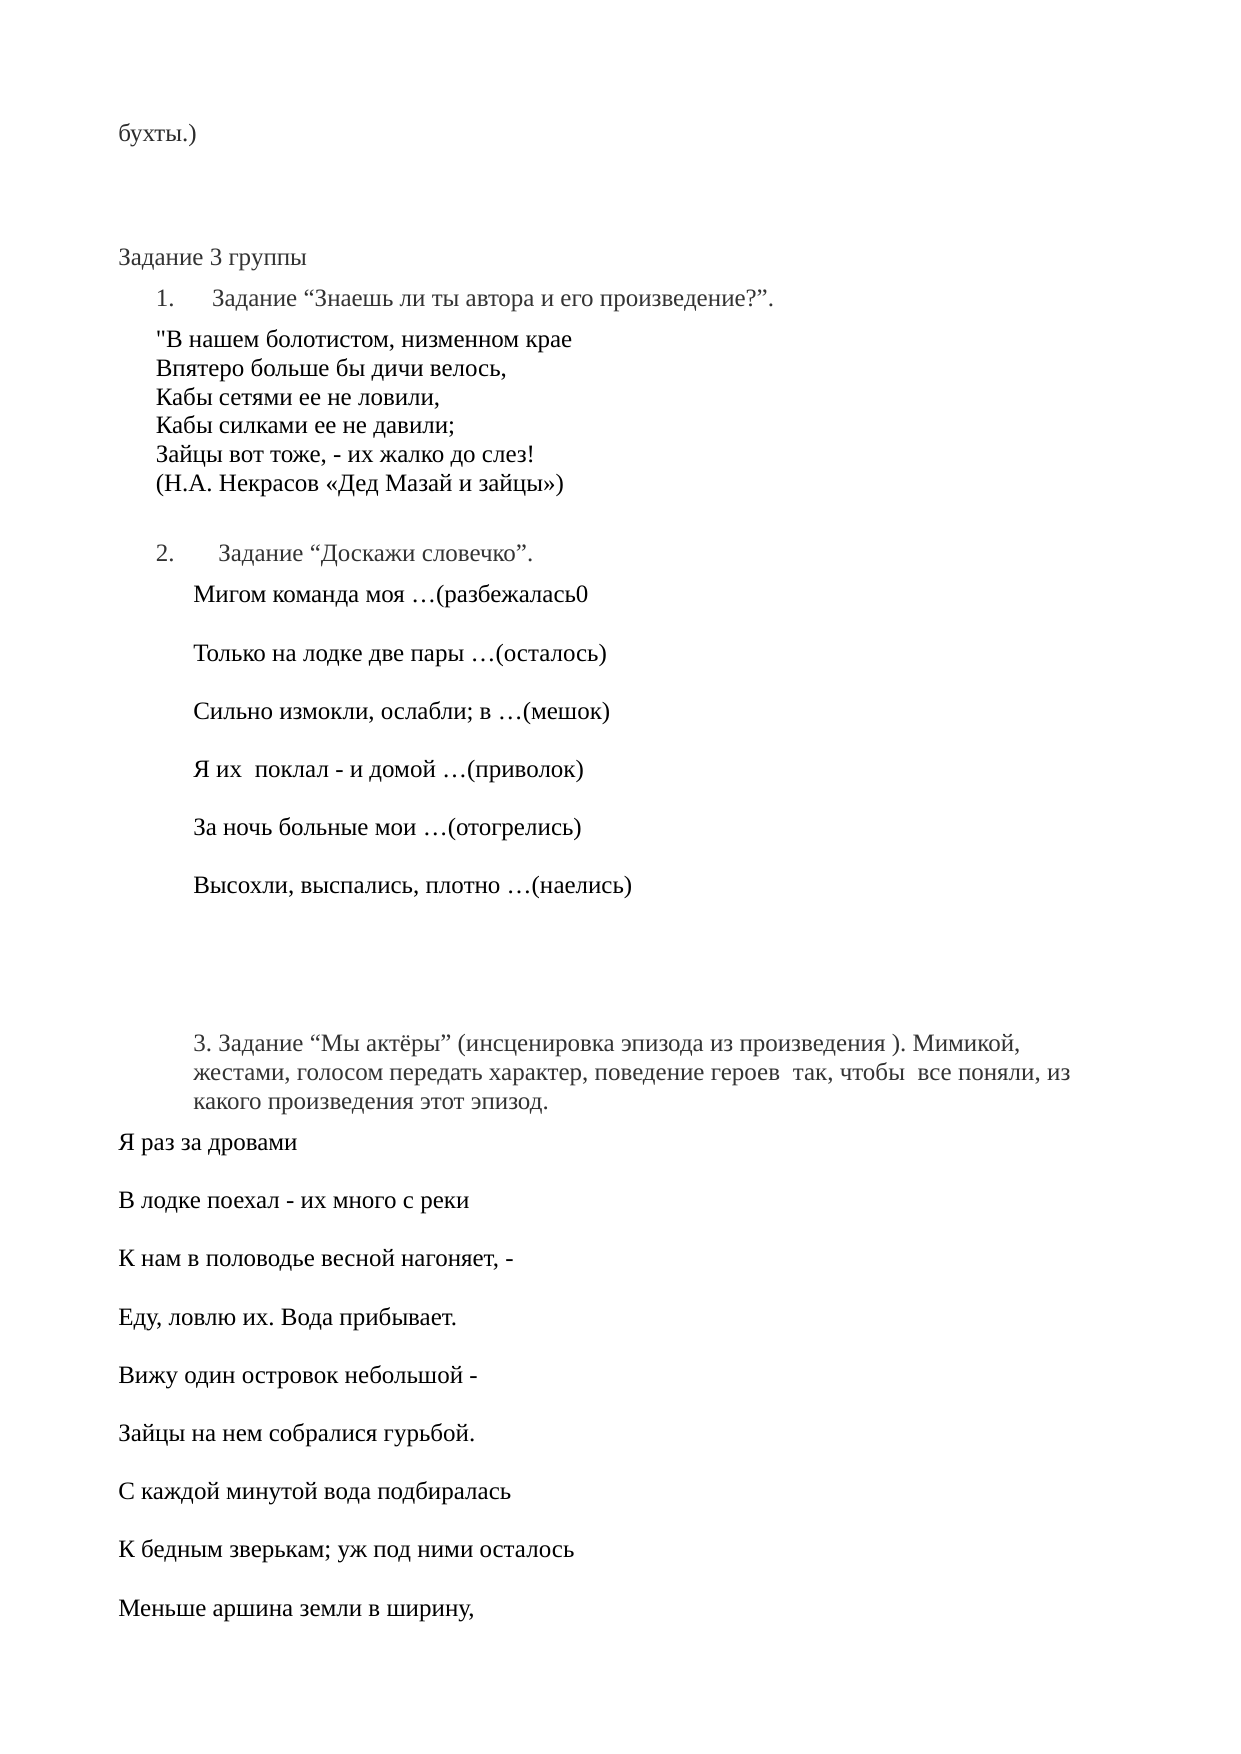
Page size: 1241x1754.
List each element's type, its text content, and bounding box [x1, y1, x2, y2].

text Только на лодке две пары …(осталось) [193, 638, 1122, 666]
text Я их поклал - и домой …(приволок) [193, 754, 1122, 783]
text С каждой минутой вода подбиралась [118, 1476, 1122, 1505]
text К нам в половодье весной нагоняет, - [118, 1243, 1122, 1272]
text В лодке поехал - их много с реки [118, 1185, 1122, 1214]
text Высохли, выспались, плотно …(наелись) [193, 871, 1122, 899]
text "В нашем болотистом, низменном крае [156, 324, 1122, 353]
text Зайцы на нем собралися гурьбой. [118, 1418, 1122, 1447]
text бухты.) [118, 118, 1122, 147]
text За ночь больные мои …(отогрелись) [193, 812, 1122, 841]
text Еду, ловлю их. Вода прибывает. [118, 1302, 1122, 1330]
text Сильно измокли, ослабли; в …(мешок) [193, 696, 1122, 724]
text 3. Задание “Мы актёры” (инсценировка эпизода из произведения ). Мимикой, жестами, голосом передать характер, поведение героев так, чтобы все поняли, из какого произведения этот эпизод. [193, 1028, 1122, 1114]
text 2. Задание “Доскажи словечко”. [156, 538, 1122, 567]
text Я раз за дровами [118, 1127, 1122, 1156]
text Задание 3 группы [118, 242, 1122, 271]
text Кабы сетями ее не ловили, [156, 382, 1122, 411]
text Кабы силками ее не давили; [156, 411, 1122, 439]
text Меньше аршина земли в ширину, [118, 1593, 1122, 1622]
text Зайцы вот тоже, - их жалко до слез! [156, 439, 1122, 468]
text Вижу один островок небольшой - [118, 1360, 1122, 1389]
text Впятеро больше бы дичи велось, [156, 353, 1122, 382]
text К бедным зверькам; уж под ними осталось [118, 1534, 1122, 1563]
text Мигом команда моя …(разбежалась0 [193, 579, 1122, 608]
text 1. Задание “Знаешь ли ты автора и его произведение?”. [156, 283, 1122, 312]
text (Н.А. Некрасов «Дед Мазай и зайцы») [156, 468, 1122, 497]
